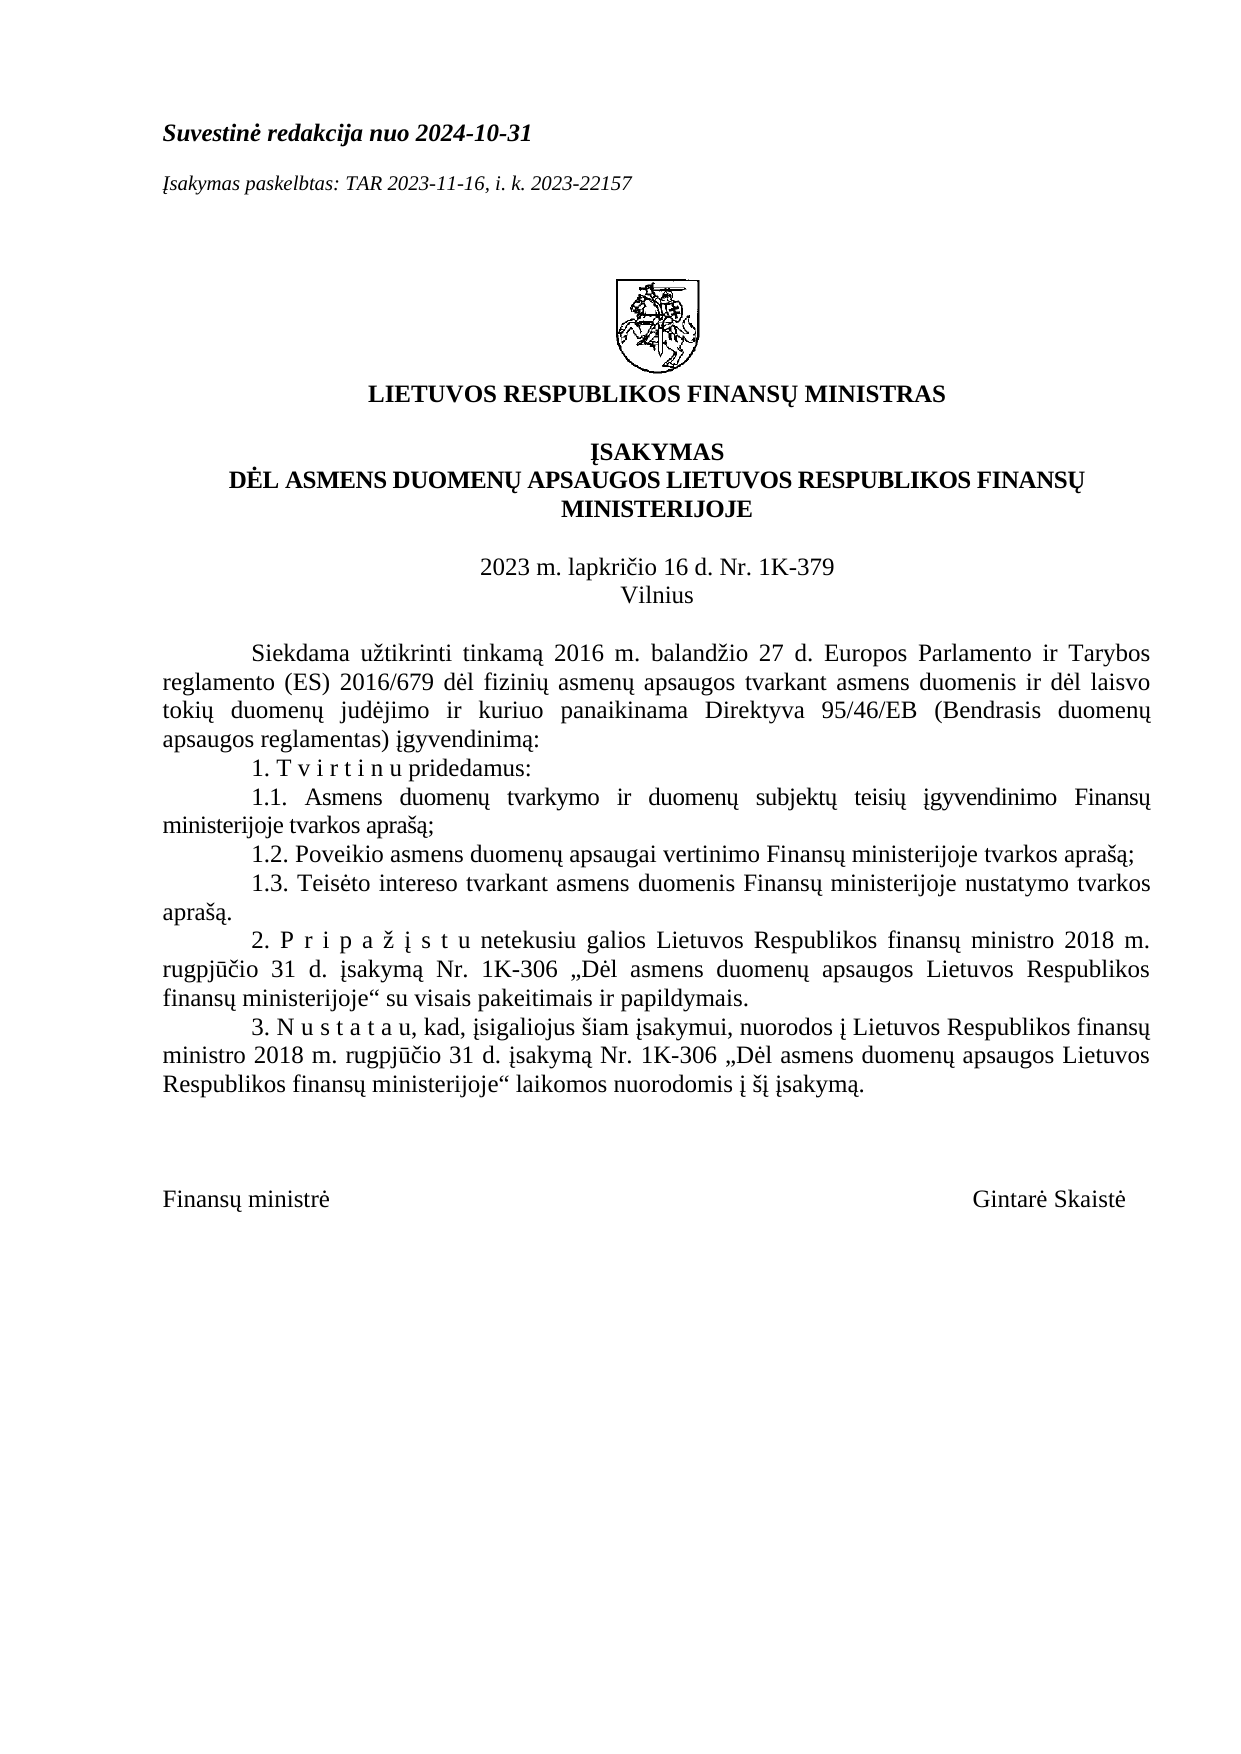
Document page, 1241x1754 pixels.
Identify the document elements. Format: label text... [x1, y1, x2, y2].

text DĖL ASMENS DUOMENŲ APSAUGOS LIETUVOS RESPUBLIKOS FINANSŲ MINISTERIJOJE [162, 466, 1152, 523]
text Įsakymas paskelbtas: TAR 2023-11-16, i. k. 2023-22157 [162, 171, 1152, 195]
text 1.3. Teisėto intereso tvarkant asmens duomenis Finansų ministerijoje nustatymo tvarkos aprašą. [162, 868, 1152, 926]
text 1. T v i r t i n u pridedamus: [162, 753, 1152, 782]
text 1.2. Poveikio asmens duomenų apsaugai vertinimo Finansų ministerijoje tvarkos aprašą; [162, 839, 1152, 868]
text LIETUVOS RESPUBLIKOS FINANSŲ MINISTRAS [162, 379, 1152, 408]
text Finansų ministrė Gintarė Skaistė [162, 1184, 1152, 1213]
text ĮSAKYMAS [162, 437, 1152, 466]
text Vilnius [162, 581, 1152, 609]
text 2. P r i p a ž į s t u netekusiu galios Lietuvos Respublikos finansų ministro 2018 m. rugpjūčio 31 d. įsakymą Nr. 1K-306 „Dėl asmens duomenų apsaugos Lietuvos Respublikos finansų ministerijoje“ su visais pakeitimais ir papildymais. [162, 926, 1152, 1012]
text 3. N u s t a t a u, kad, įsigaliojus šiam įsakymui, nuorodos į Lietuvos Respublikos finansų ministro 2018 m. rugpjūčio 31 d. įsakymą Nr. 1K-306 „Dėl asmens duomenų apsaugos Lietuvos Respublikos finansų ministerijoje“ laikomos nuorodomis į šį įsakymą. [162, 1012, 1152, 1098]
text Siekdama užtikrinti tinkamą 2016 m. balandžio 27 d. Europos Parlamento ir Tarybos reglamento (ES) 2016/679 dėl fizinių asmenų apsaugos tvarkant asmens duomenis ir dėl laisvo tokių duomenų judėjimo ir kuriuo panaikinama Direktyva 95/46/EB (Bendrasis duomenų apsaugos reglamentas) įgyvendinimą: [162, 638, 1152, 753]
text 2023 m. lapkričio 16 d. Nr. 1K-379 [162, 552, 1152, 581]
text 1.1. Asmens duomenų tvarkymo ir duomenų subjektų teisių įgyvendinimo Finansų ministerijoje tvarkos aprašą; [162, 782, 1152, 839]
text Suvestinė redakcija nuo 2024-10-31 [162, 118, 1152, 147]
